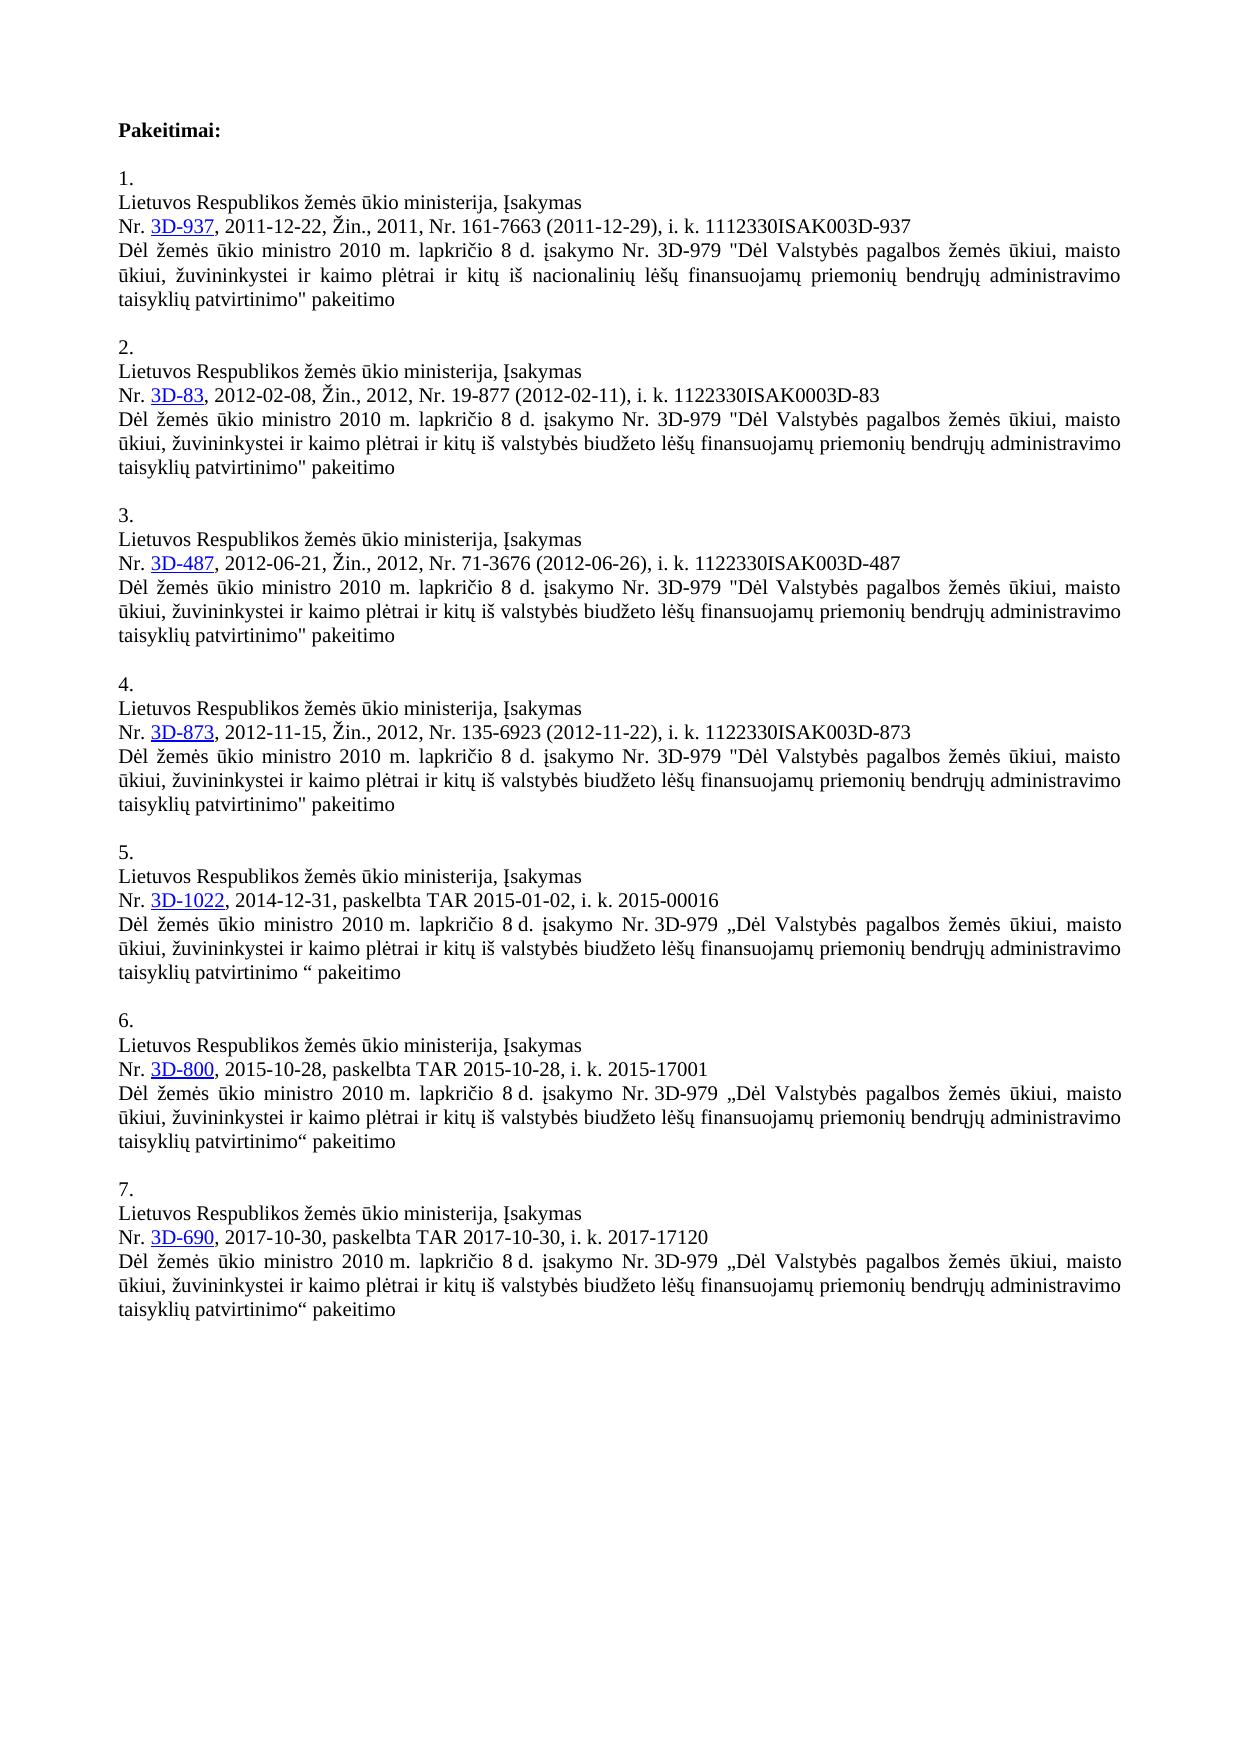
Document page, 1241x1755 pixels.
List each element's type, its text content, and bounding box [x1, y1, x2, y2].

text Nr. 3D-83, 2012-02-08, Žin., 2012, Nr. 19-877 (2012-02-11), i. k. 1122330ISAK0003D-83 [118, 383, 1122, 407]
text 4. [118, 672, 1122, 696]
text Nr. 3D-873, 2012-11-15, Žin., 2012, Nr. 135-6923 (2012-11-22), i. k. 1122330ISAK003D-873 [118, 720, 1122, 744]
text Nr. 3D-937, 2011-12-22, Žin., 2011, Nr. 161-7663 (2011-12-29), i. k. 1112330ISAK003D-937 [118, 214, 1122, 238]
text 3. [118, 503, 1122, 527]
text Lietuvos Respublikos žemės ūkio ministerija, Įsakymas [118, 527, 1122, 551]
text Dėl žemės ūkio ministro 2010 m. lapkričio 8 d. įsakymo Nr. 3D-979 "Dėl Valstybės pagalbos žemės ūkiui, maisto ūkiui, žuvininkystei ir kaimo plėtrai ir kitų iš valstybės biudžeto lėšų finansuojamų priemonių bendrųjų administravimo taisyklių patvirtinimo" pakeitimo [118, 407, 1122, 479]
text Dėl žemės ūkio ministro 2010 m. lapkričio 8 d. įsakymo Nr. 3D-979 „Dėl Valstybės pagalbos žemės ūkiui, maisto ūkiui, žuvininkystei ir kaimo plėtrai ir kitų iš valstybės biudžeto lėšų finansuojamų priemonių bendrųjų administravimo taisyklių patvirtinimo“ pakeitimo [118, 1081, 1122, 1153]
text Nr. 3D-1022, 2014-12-31, paskelbta TAR 2015-01-02, i. k. 2015-00016 [118, 888, 1122, 912]
text 1. [118, 166, 1122, 190]
text Nr. 3D-800, 2015-10-28, paskelbta TAR 2015-10-28, i. k. 2015-17001 [118, 1057, 1122, 1081]
text 2. [118, 335, 1122, 359]
text Dėl žemės ūkio ministro 2010 m. lapkričio 8 d. įsakymo Nr. 3D-979 „Dėl Valstybės pagalbos žemės ūkiui, maisto ūkiui, žuvininkystei ir kaimo plėtrai ir kitų iš valstybės biudžeto lėšų finansuojamų priemonių bendrųjų administravimo taisyklių patvirtinimo“ pakeitimo [118, 1249, 1122, 1321]
text Nr. 3D-487, 2012-06-21, Žin., 2012, Nr. 71-3676 (2012-06-26), i. k. 1122330ISAK003D-487 [118, 551, 1122, 575]
text 7. [118, 1177, 1122, 1201]
text Lietuvos Respublikos žemės ūkio ministerija, Įsakymas [118, 1201, 1122, 1225]
text Lietuvos Respublikos žemės ūkio ministerija, Įsakymas [118, 864, 1122, 888]
text 6. [118, 1008, 1122, 1032]
text Lietuvos Respublikos žemės ūkio ministerija, Įsakymas [118, 696, 1122, 720]
text 5. [118, 840, 1122, 864]
text Pakeitimai: [118, 118, 1122, 142]
text Dėl žemės ūkio ministro 2010 m. lapkričio 8 d. įsakymo Nr. 3D-979 "Dėl Valstybės pagalbos žemės ūkiui, maisto ūkiui, žuvininkystei ir kaimo plėtrai ir kitų iš nacionalinių lėšų finansuojamų priemonių bendrųjų administravimo taisyklių patvirtinimo" pakeitimo [118, 238, 1122, 311]
text Lietuvos Respublikos žemės ūkio ministerija, Įsakymas [118, 190, 1122, 214]
text Dėl žemės ūkio ministro 2010 m. lapkričio 8 d. įsakymo Nr. 3D-979 "Dėl Valstybės pagalbos žemės ūkiui, maisto ūkiui, žuvininkystei ir kaimo plėtrai ir kitų iš valstybės biudžeto lėšų finansuojamų priemonių bendrųjų administravimo taisyklių patvirtinimo" pakeitimo [118, 744, 1122, 816]
text Dėl žemės ūkio ministro 2010 m. lapkričio 8 d. įsakymo Nr. 3D-979 „Dėl Valstybės pagalbos žemės ūkiui, maisto ūkiui, žuvininkystei ir kaimo plėtrai ir kitų iš valstybės biudžeto lėšų finansuojamų priemonių bendrųjų administravimo taisyklių patvirtinimo “ pakeitimo [118, 912, 1122, 984]
text Lietuvos Respublikos žemės ūkio ministerija, Įsakymas [118, 359, 1122, 383]
text Nr. 3D-690, 2017-10-30, paskelbta TAR 2017-10-30, i. k. 2017-17120 [118, 1225, 1122, 1249]
text Lietuvos Respublikos žemės ūkio ministerija, Įsakymas [118, 1032, 1122, 1057]
text Dėl žemės ūkio ministro 2010 m. lapkričio 8 d. įsakymo Nr. 3D-979 "Dėl Valstybės pagalbos žemės ūkiui, maisto ūkiui, žuvininkystei ir kaimo plėtrai ir kitų iš valstybės biudžeto lėšų finansuojamų priemonių bendrųjų administravimo taisyklių patvirtinimo" pakeitimo [118, 575, 1122, 647]
